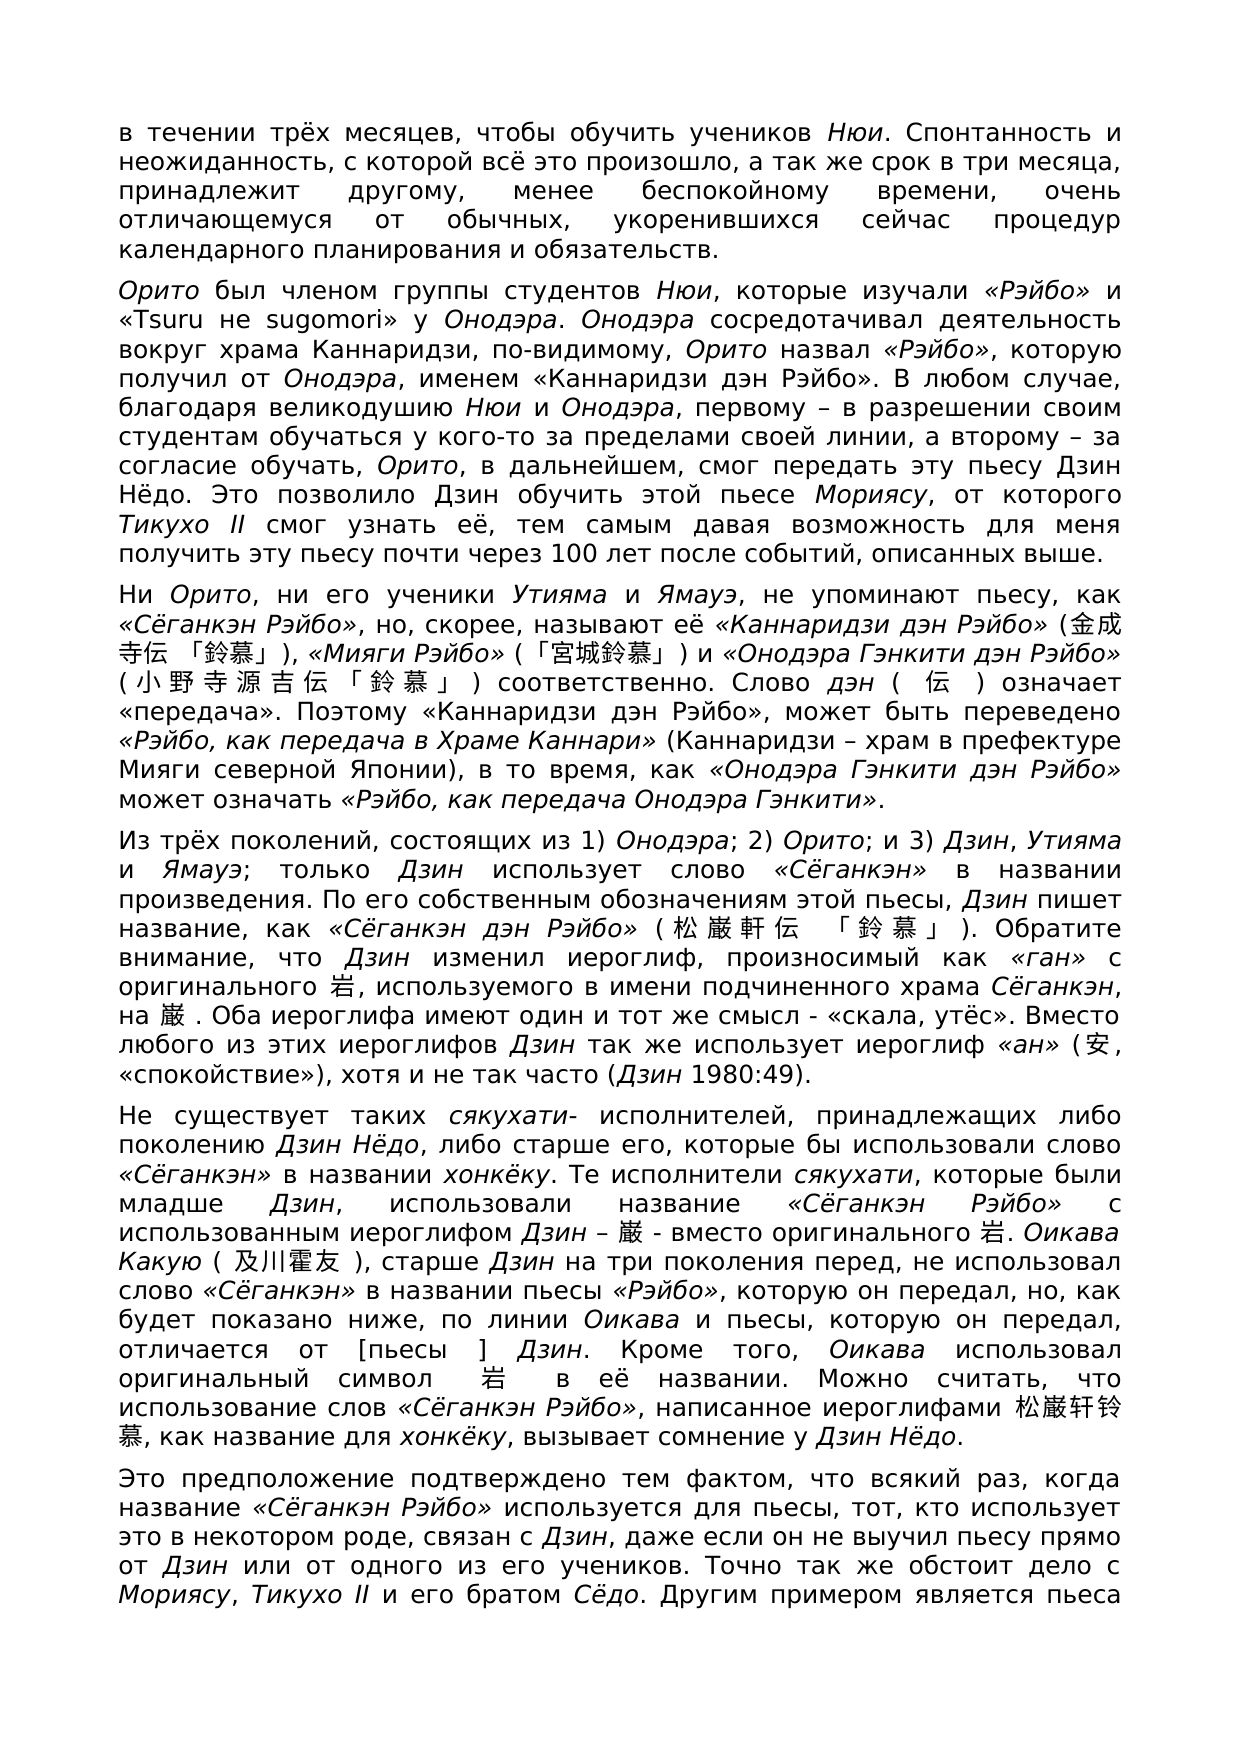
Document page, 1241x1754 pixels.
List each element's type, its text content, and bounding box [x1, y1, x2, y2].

text Орито был членом группы студентов Нюи, которые изучали «Рэйбо» и «Tsuru не sugomori» у Онодэра. Онодэра сосредотачивал деятельность вокруг храма Каннаридзи, по-видимому, Орито назвал «Рэйбо», которую получил от Онодэра, именем «Каннаридзи дэн Рэйбо». В любом случае, благодаря великодушию Нюи и Онодэра, первому – в разрешении своим студентам обучаться у кого-то за пределами своей линии, а второму – за согласие обучать, Орито, в дальнейшем, смог передать эту пьесу Дзин Нёдо. Это позволило Дзин обучить этой пьесе Мориясу, от которого Тикухо II смог узнать её, тем самым давая возможность для меня получить эту пьесу почти через 100 лет после событий, описанных выше. [118, 276, 1122, 568]
text Это предположение подтверждено тем фактом, что всякий раз, когда название «Сёганкэн Рэйбо» используется для пьесы, тот, кто использует это в некотором роде, связан с Дзин, даже если он не выучил пьесу прямо от Дзин или от одного из его учеников. Точно так же обстоит дело с Мориясу, Тикухо II и его братом Сёдо. Другим примером является пьеса [118, 1464, 1122, 1610]
text Не существует таких сякухати- исполнителей, принадлежащих либо поколению Дзин Нёдо, либо старше его, которые бы использовали слово «Сёганкэн» в названии хонкёку. Те исполнители сякухати, которые были младше Дзин, использовали название «Сёганкэн Рэйбо» с использованным иероглифом Дзин – 巌 - вместо оригинального 岩. Оикава Какую ( 及川霍友 ), старше Дзин на три поколения перед, не использовал слово «Сёганкэн» в названии пьесы «Рэйбо», которую он передал, но, как будет показано ниже, по линии Оикава и пьесы, которую он передал, отличается от [пьесы ] Дзин. Кроме того, Оикава использовал оригинальный символ 岩 в её названии. Можно считать, что использование слов «Сёганкэн Рэйбо», написанное иероглифами 松巌轩铃 慕, как название для хонкёку, вызывает сомнение у Дзин Нёдо. [118, 1101, 1122, 1451]
text в течении трёх месяцев, чтобы обучить учеников Нюи. Спонтанность и неожиданность, с которой всё это произошло, а так же срок в три месяца, принадлежит другому, менее беспокойному времени, очень отличающемуся от обычных, укоренившихся сейчас процедур календарного планирования и обязательств. [118, 118, 1122, 264]
text Из трёх поколений, состоящих из 1) Онодэра; 2) Орито; и 3) Дзин, Утияма и Ямауэ; только Дзин использует слово «Сёганкэн» в названии произведения. По его собственным обозначениям этой пьесы, Дзин пишет название, как «Сёганкэн дэн Рэйбо» (松巌軒伝 「鈴慕」). Обратите внимание, что Дзин изменил иероглиф, произносимый как «ган» с оригинального 岩, используемого в имени подчиненного храма Сёганкэн, на 巌 . Оба иероглифа имеют один и тот же смысл - «скала, утёс». Вместо любого из этих иероглифов Дзин так же использует иероглиф «ан» (安, «спокойствие»), хотя и не так часто (Дзин 1980:49). [118, 826, 1122, 1089]
text Ни Орито, ни его ученики Утияма и Ямауэ, не упоминают пьесу, как «Сёганкэн Рэйбо», но, скорее, называют её «Каннаридзи дэн Рэйбо» (金成寺伝 「鈴慕」), «Мияги Рэйбо» (「宮城鈴慕」) и «Онодэра Гэнкити дэн Рэйбо» (小野寺源吉伝「鈴慕」) соответственно. Слово дэн ( 伝 ) означает «передача». Поэтому «Каннаридзи дэн Рэйбо», может быть переведено «Рэйбо, как передача в Храме Каннари» (Каннаридзи – храм в префектуре Мияги северной Японии), в то время, как «Онодэра Гэнкити дэн Рэйбо» может означать «Рэйбо, как передача Онодэра Гэнкити». [118, 581, 1122, 814]
